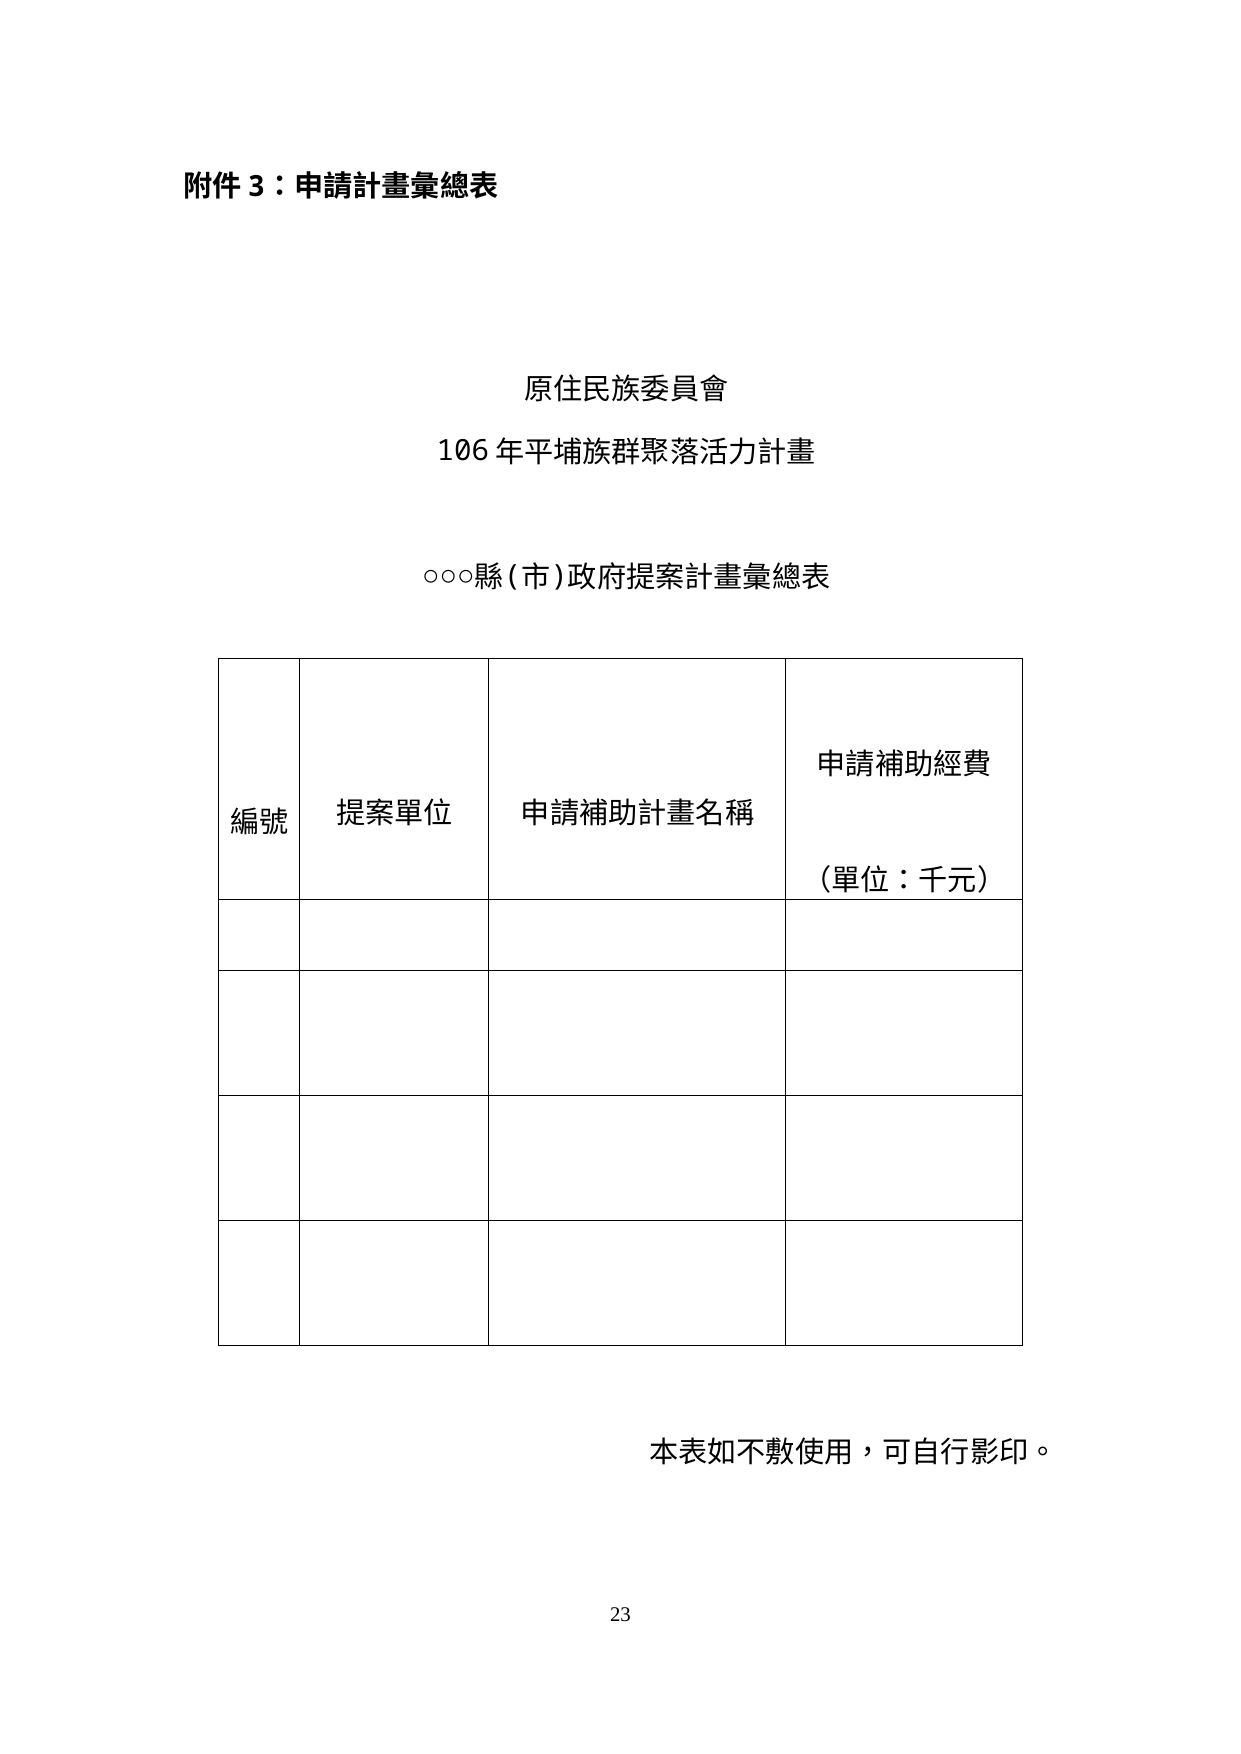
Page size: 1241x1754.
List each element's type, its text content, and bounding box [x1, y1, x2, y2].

text 原住民族委員會 [183, 345, 1069, 408]
table_header 提案單位 [300, 659, 488, 898]
text 106年平埔族群聚落活力計畫 [183, 408, 1069, 470]
table_cell [489, 971, 785, 1095]
text ○○○縣(市)政府提案計畫彙總表 [183, 533, 1069, 595]
table_cell [219, 900, 299, 970]
table_cell [300, 1221, 488, 1345]
table_cell [489, 900, 785, 970]
table_cell [219, 1096, 299, 1220]
table_cell [786, 971, 1022, 1095]
table_header 申請補助計畫名稱 [489, 659, 785, 898]
table_cell [786, 900, 1022, 970]
table_cell [786, 1096, 1022, 1220]
text 本表如不敷使用，可自行影印。 [333, 1408, 1057, 1470]
table_cell [300, 900, 488, 970]
table_header 編號 [219, 659, 299, 898]
table_cell [300, 971, 488, 1095]
table_cell [219, 971, 299, 1095]
table_cell [300, 1096, 488, 1220]
table_header 申請補助經費 （單位：千元） [786, 659, 1022, 898]
table_cell [489, 1221, 785, 1345]
text 附件3：申請計畫彙總表 [183, 158, 1057, 206]
table_cell [786, 1221, 1022, 1345]
table_cell [219, 1221, 299, 1345]
table_cell [489, 1096, 785, 1220]
